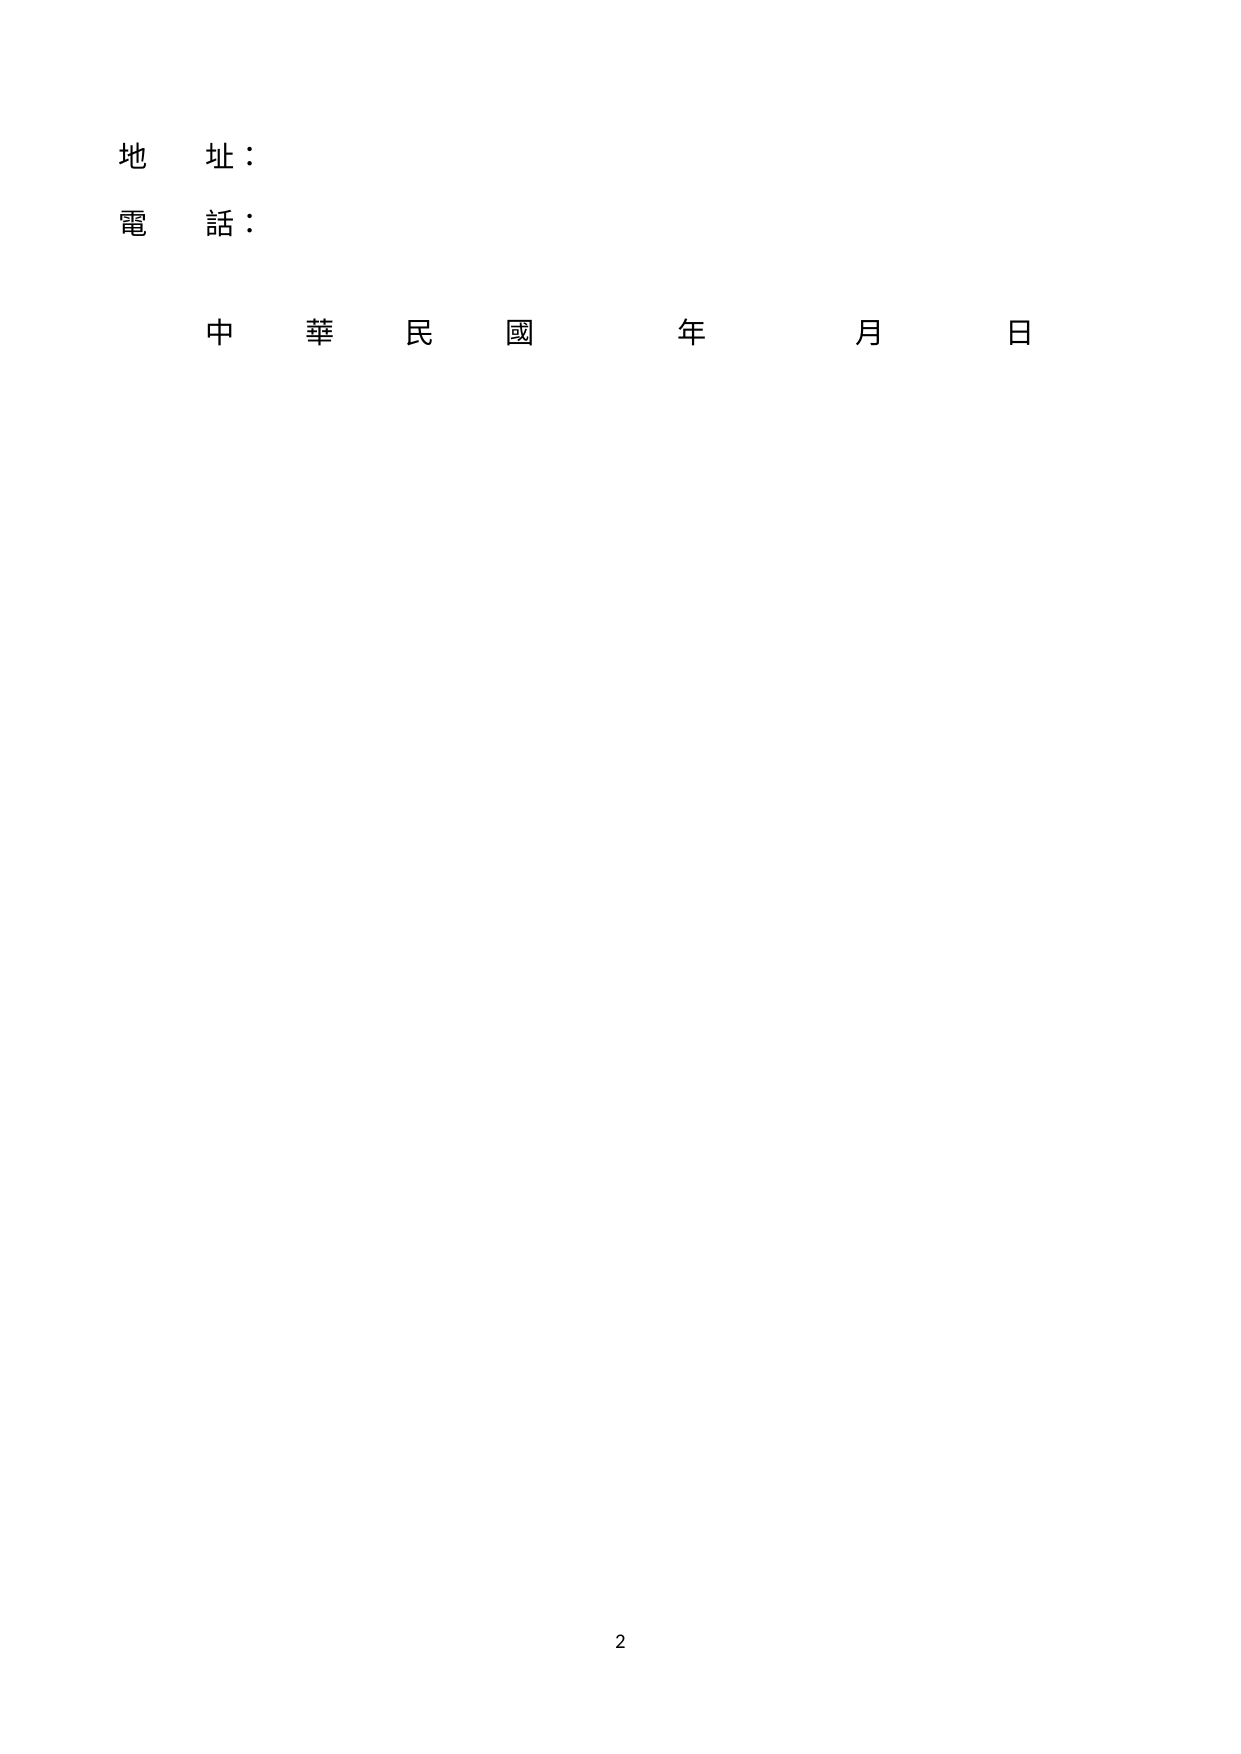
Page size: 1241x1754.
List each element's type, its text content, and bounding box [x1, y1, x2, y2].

text 地 址： [118, 133, 1122, 176]
text 中 華 民 國 年 月 日 [118, 309, 1122, 352]
text 電 話： [118, 201, 1122, 243]
